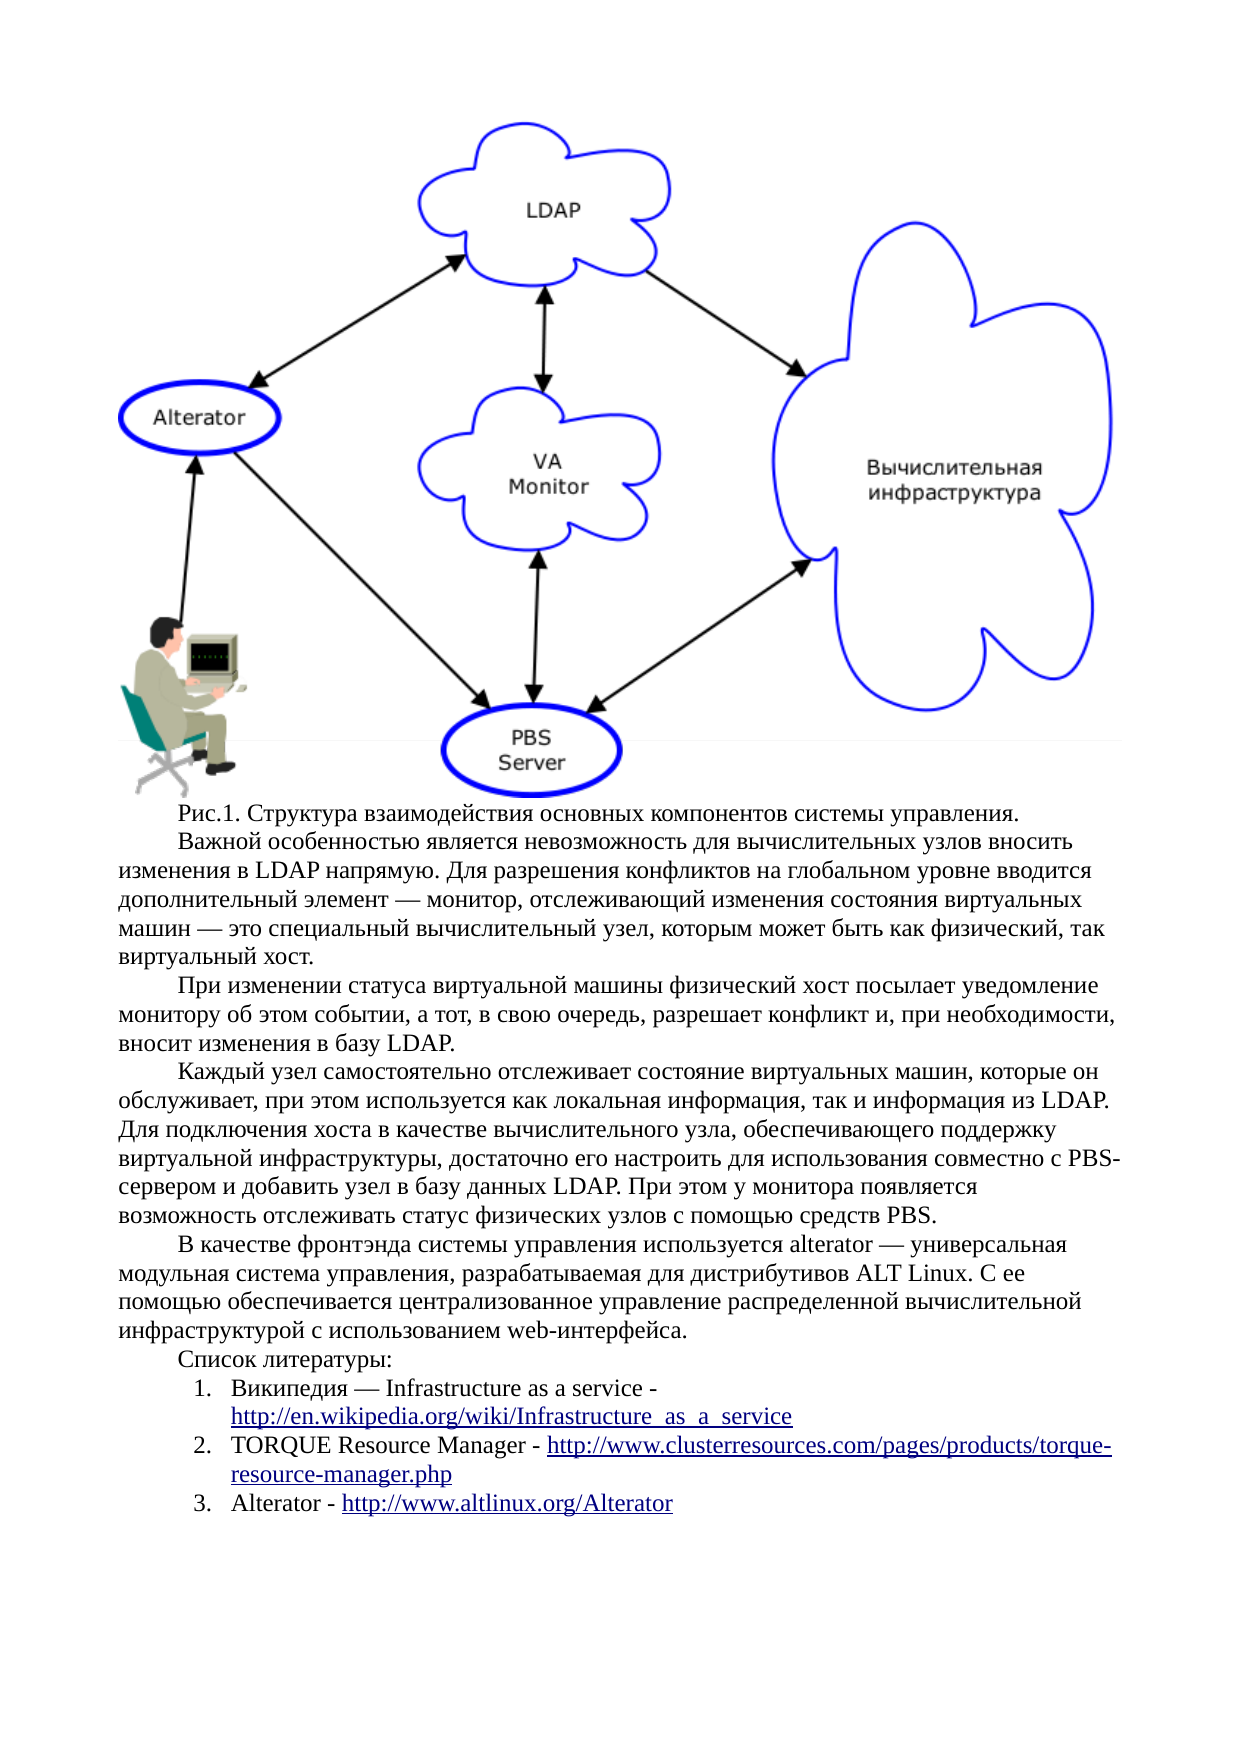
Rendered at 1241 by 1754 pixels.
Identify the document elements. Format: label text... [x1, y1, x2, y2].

text При изменении статуса виртуальной машины физический хост посылает уведомление монитору об этом событии, а тот, в свою очередь, разрешает конфликт и, при необходимости, вносит изменения в базу LDAP. [118, 970, 1122, 1056]
text Рис.1. Структура взаимодействия основных компонентов системы управления. [118, 798, 1122, 826]
picture [118, 118, 1122, 798]
text Список литературы: [118, 1344, 1122, 1373]
list Alterator - http://www.altlinux.org/Alterator [193, 1488, 1122, 1516]
text Каждый узел самостоятельно отслеживает состояние виртуальных машин, которые он обслуживает, при этом используется как локальная информация, так и информация из LDAP. Для подключения хоста в качестве вычислительного узла, обеспечивающего поддержку виртуальной инфраструктуры, достаточно его настроить для использования совместно с PBS-сервером и добавить узел в базу данных LDAP. При этом у монитора появляется возможность отслеживать статус физических узлов с помощью средств PBS. [118, 1056, 1122, 1229]
text В качестве фронтэнда системы управления используется alterator — универсальная модульная система управления, разрабатываемая для дистрибутивов ALT Linux. С ее помощью обеспечивается централизованное управление распределенной вычислительной инфраструктурой с использованием web-интерфейса. [118, 1229, 1122, 1344]
list Википедия — Infrastructure as a service - http://en.wikipedia.org/wiki/Infrastructure_as_a_service [193, 1373, 1122, 1430]
text Важной особенностью является невозможность для вычислительных узлов вносить изменения в LDAP напрямую. Для разрешения конфликтов на глобальном уровне вводится дополнительный элемент — монитор, отслеживающий изменения состояния виртуальных машин — это специальный вычислительный узел, которым может быть как физический, так виртуальный хост. [118, 826, 1122, 970]
list TORQUE Resource Manager - http://www.clusterresources.com/pages/products/torque-resource-manager.php [193, 1430, 1122, 1488]
